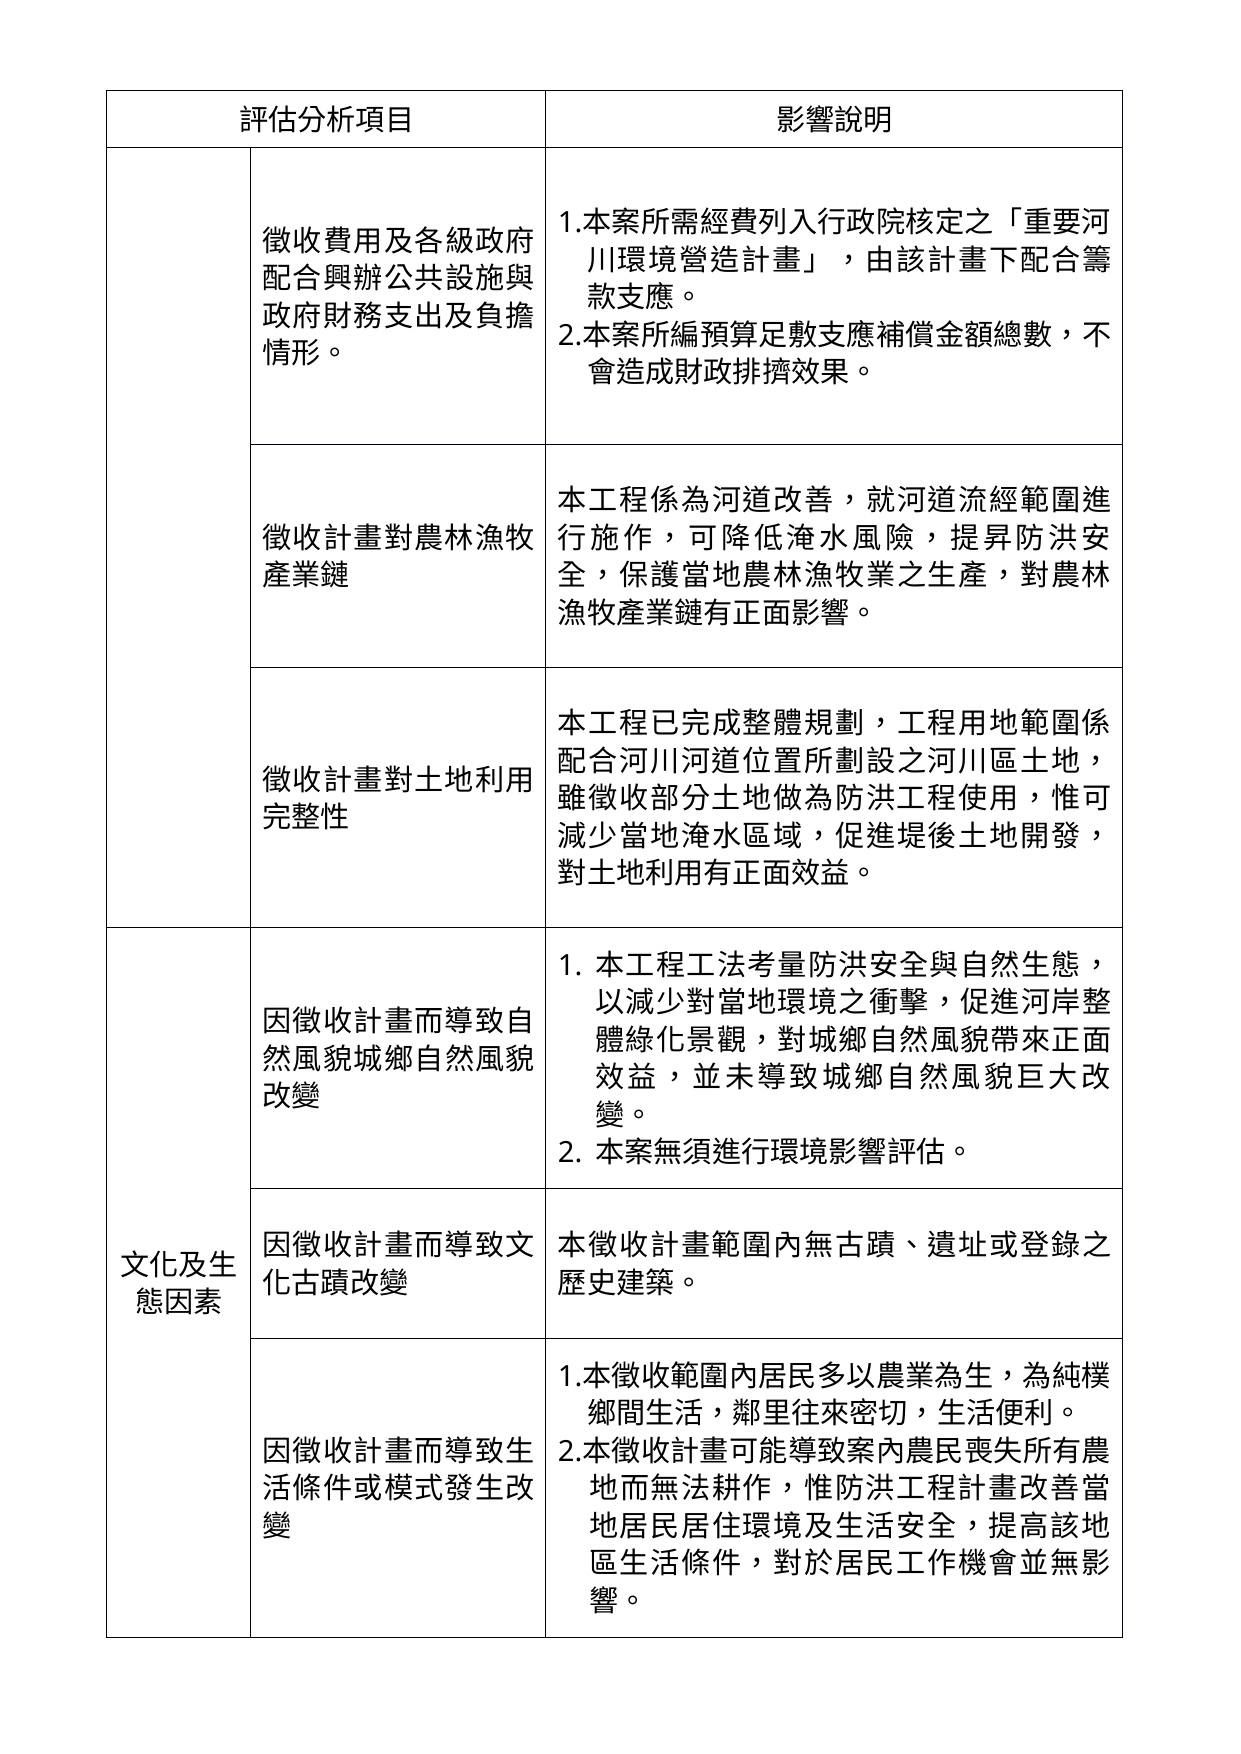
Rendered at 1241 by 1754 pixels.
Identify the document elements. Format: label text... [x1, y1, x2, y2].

table_cell 本工程已完成整體規劃，工程用地範圍係配合河川河道位置所劃設之河川區土地，雖徵收部分土地做為防洪工程使用，惟可減少當地淹水區域，促進堤後土地開發，對土地利用有正面效益。 [546, 668, 1122, 927]
table_cell 本工程係為河道改善，就河道流經範圍進行施作，可降低淹水風險，提昇防洪安全，保護當地農林漁牧業之生產，對農林漁牧產業鏈有正面影響。 [546, 445, 1122, 667]
table_cell 徵收計畫對農林漁牧產業鏈 [251, 445, 545, 667]
table_header 評估分析項目 [107, 91, 545, 147]
table_cell 因徵收計畫而導致自然風貌城鄉自然風貌改變 [251, 928, 545, 1188]
table_cell 徵收費用及各級政府配合興辦公共設施與政府財務支出及負擔情形。 [251, 148, 545, 444]
table_header 影響說明 [546, 91, 1122, 147]
table_cell 本徵收計畫範圍內無古蹟、遺址或登錄之歷史建築。 [546, 1189, 1122, 1337]
table_cell 因徵收計畫而導致文化古蹟改變 [251, 1189, 545, 1337]
table_cell 文化及生態因素 [107, 928, 250, 1637]
table_cell 1.本徵收範圍內居民多以農業為生，為純樸鄉間生活，鄰里往來密切，生活便利。 2.本徵收計畫可能導致案內農民喪失所有農地而無法耕作，惟防洪工程計畫改善當地居民居住環境及生活安全，提高該地區生活條件，對於居民工作機會並無影響。 [546, 1339, 1122, 1637]
table_cell 因徵收計畫而導致生活條件或模式發生改變 [251, 1339, 545, 1637]
table_cell 徵收計畫對土地利用完整性 [251, 668, 545, 927]
table_cell 1.本案所需經費列入行政院核定之「重要河川環境營造計畫」，由該計畫下配合籌款支應。 2.本案所編預算足敷支應補償金額總數，不會造成財政排擠效果。 [546, 148, 1122, 444]
table_cell [107, 148, 250, 927]
table_cell 本工程工法考量防洪安全與自然生態，以減少對當地環境之衝擊，促進河岸整體綠化景觀，對城鄉自然風貌帶來正面效益，並未導致城鄉自然風貌巨大改變。 本案無須進行環境影響評估。 [546, 928, 1122, 1188]
